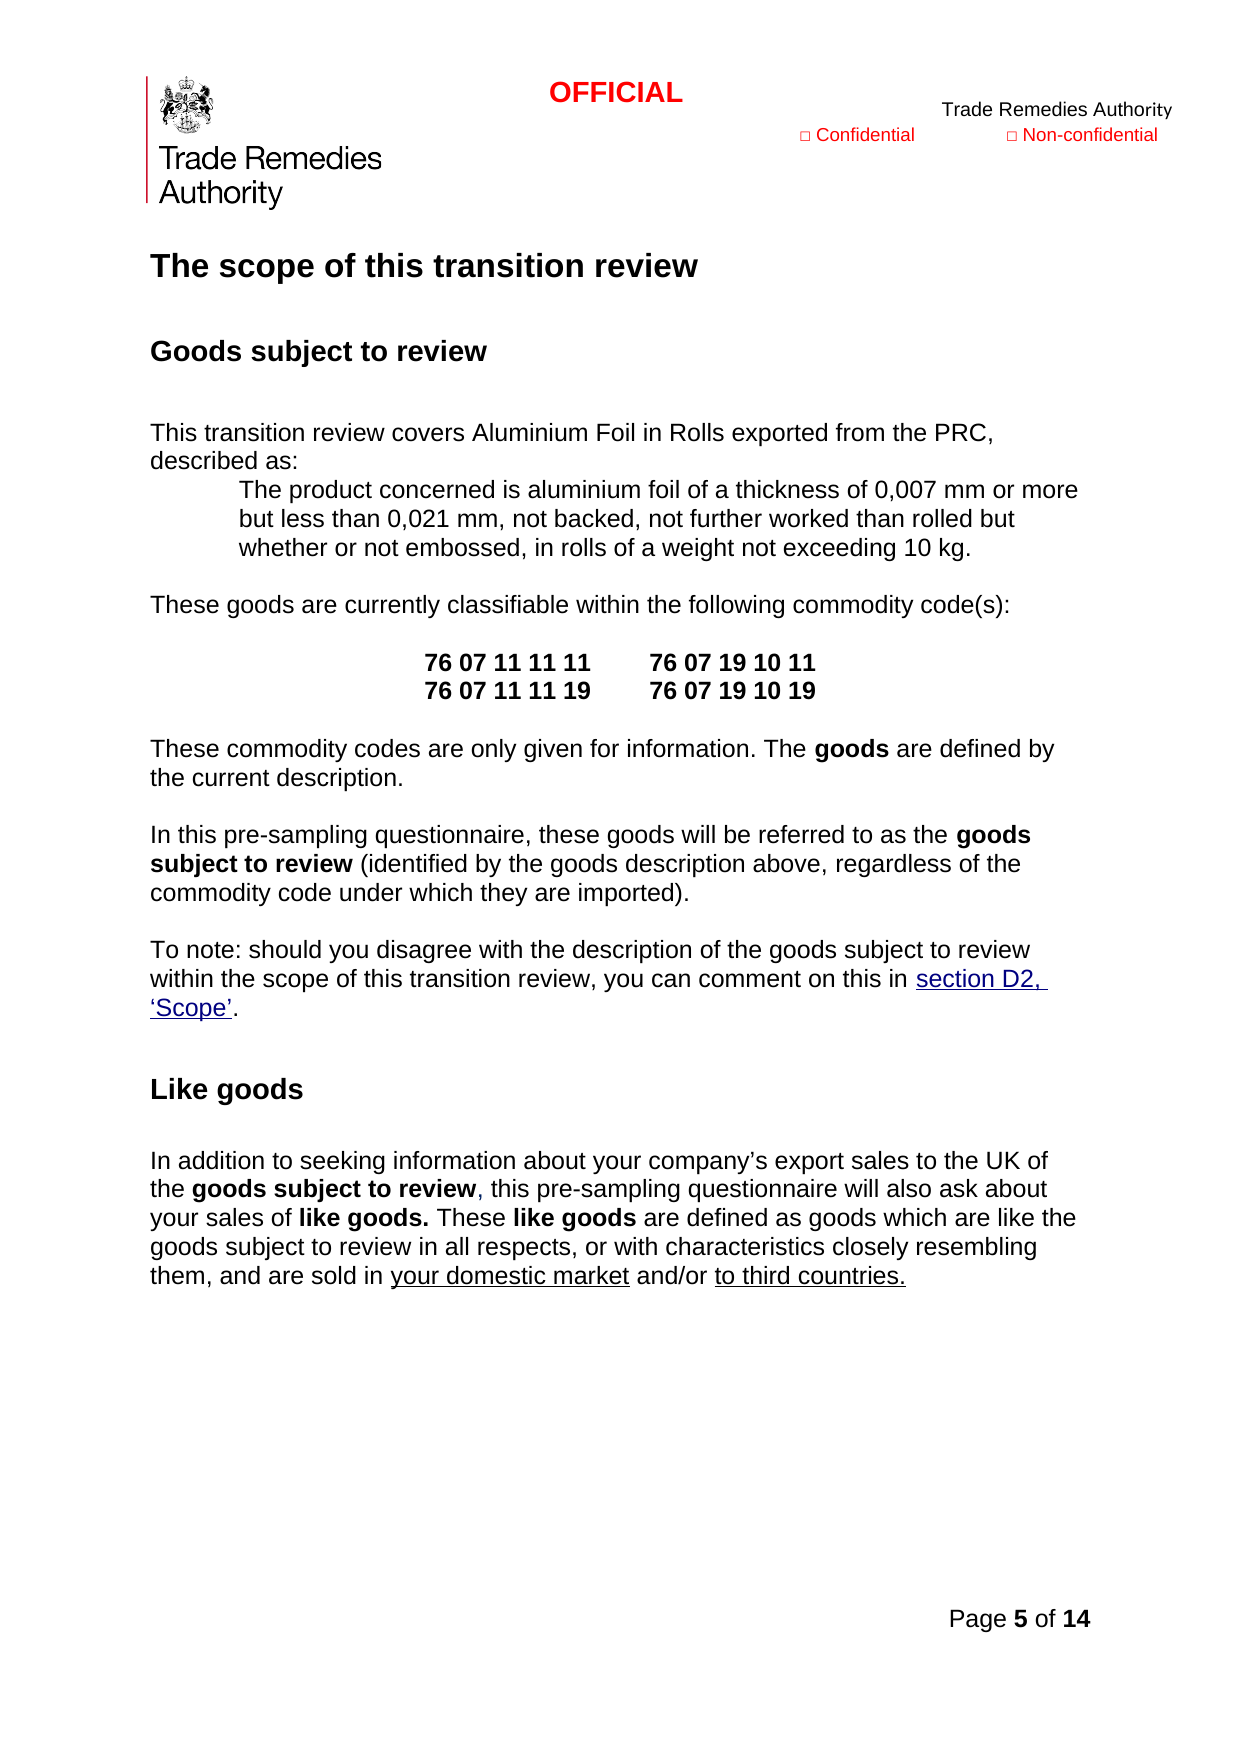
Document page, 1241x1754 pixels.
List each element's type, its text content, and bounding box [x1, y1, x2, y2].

text 76 07 11 11 11 76 07 19 10 11 [150, 648, 1090, 676]
subtitle The scope of this transition review [150, 246, 1090, 284]
text Like goods [150, 1072, 1090, 1106]
text The product concerned is aluminium foil of a thickness of 0,007 mm or more but less than 0,021 mm, not backed, not further worked than rolled but whether or not embossed, in rolls of a weight not exceeding 10 kg. [239, 475, 1090, 561]
text To note: should you disagree with the description of the goods subject to review within the scope of this transition review, you can comment on this in section D2, ‘Scope’. [150, 935, 1090, 1021]
subtitle Goods subject to review [150, 334, 1090, 367]
text This transition review covers Aluminium Foil in Rolls exported from the PRC, described as: [150, 418, 1090, 475]
text In addition to seeking information about your company’s export sales to the UK of the goods subject to review, this pre-sampling questionnaire will also ask about your sales of like goods. These like goods are defined as goods which are like the goods subject to review in all respects, or with characteristics closely resembling them, and are sold in your domestic market and/or to third countries. [150, 1146, 1090, 1289]
text These commodity codes are only given for information. The goods are defined by the current description. [150, 734, 1090, 791]
text In this pre-sampling questionnaire, these goods will be referred to as the goods subject to review (identified by the goods description above, regardless of the commodity code under which they are imported). [150, 820, 1090, 906]
text 76 07 11 11 19 76 07 19 10 19 [150, 676, 1090, 705]
text These goods are currently classifiable within the following commodity code(s): [150, 590, 1090, 619]
